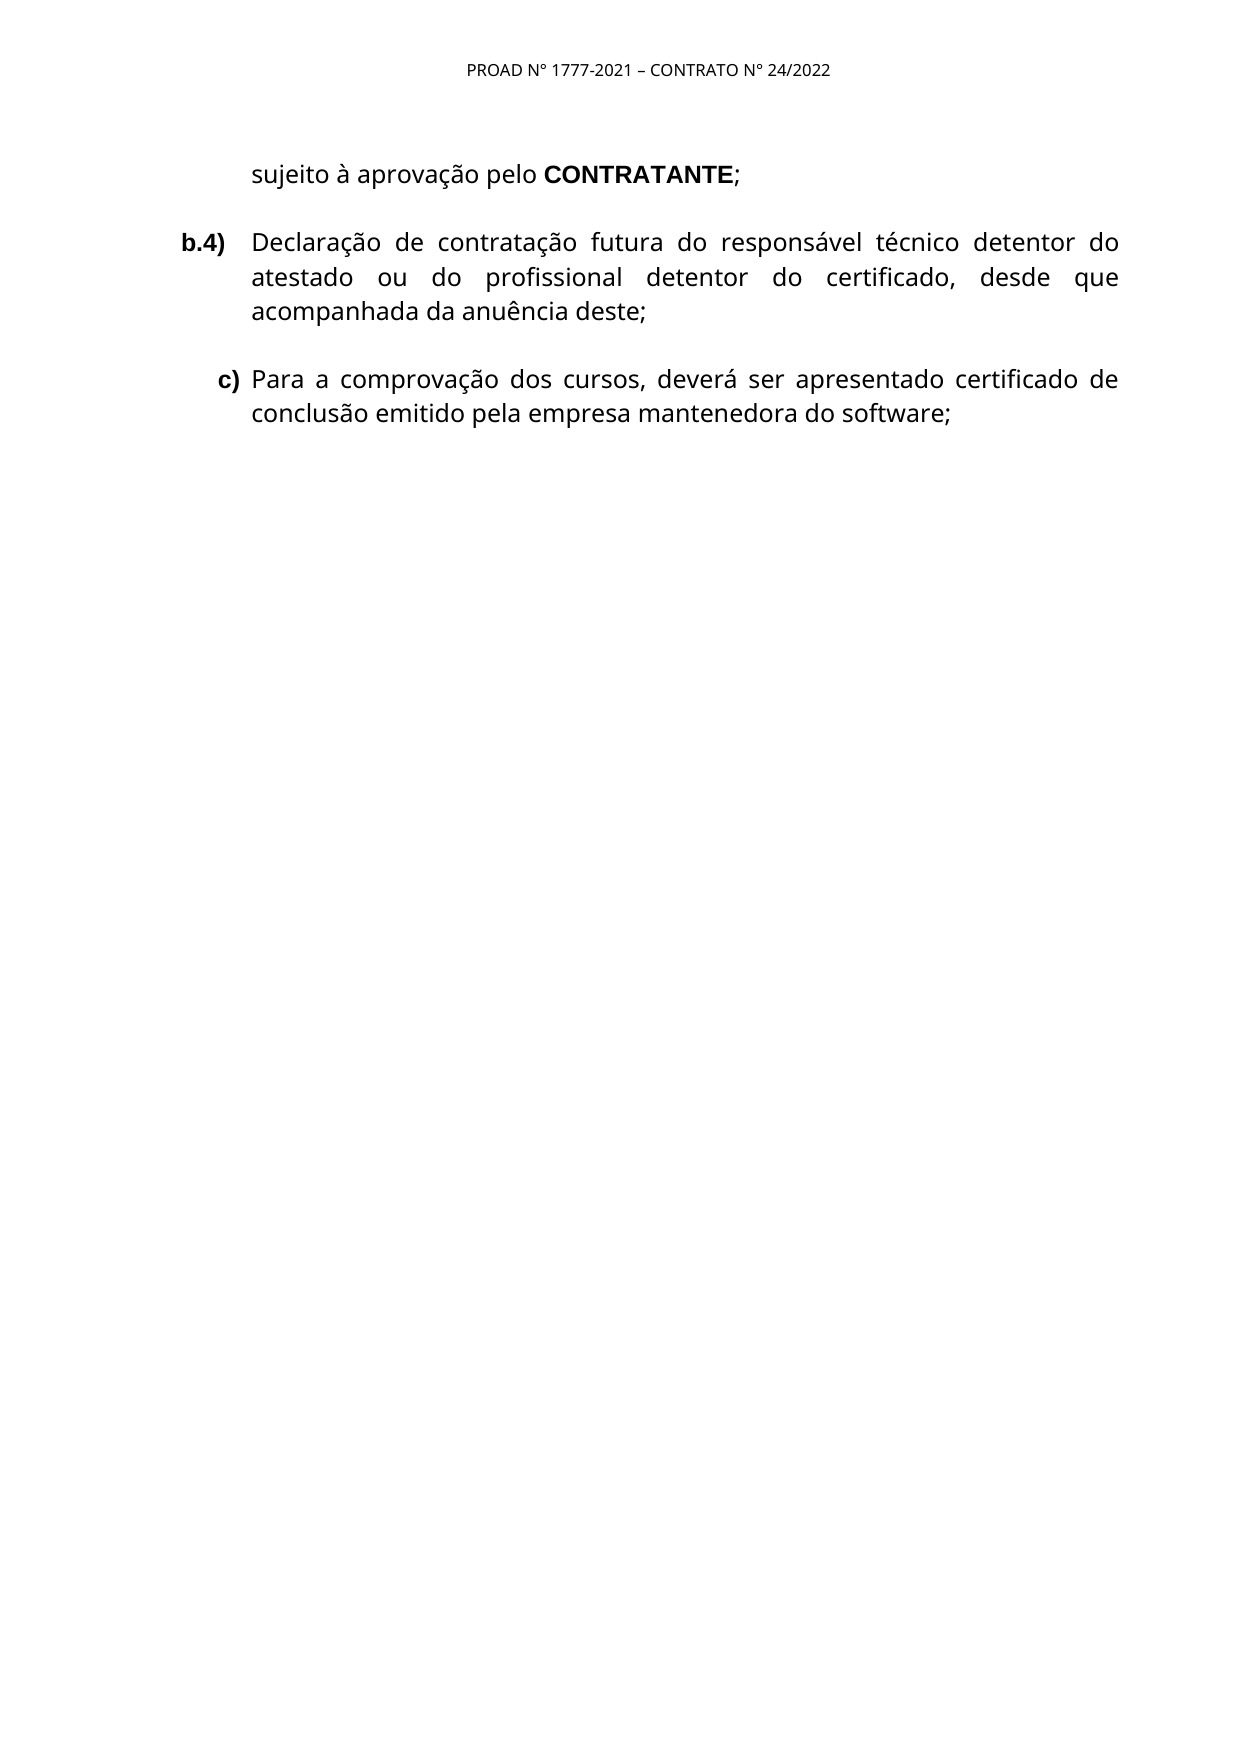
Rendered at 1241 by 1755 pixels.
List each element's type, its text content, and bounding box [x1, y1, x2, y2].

list sujeito à aprovação pelo CONTRATANTE; [181, 157, 1121, 191]
list Declaração de contratação futura do responsável técnico detentor do atestado ou do profissional detentor do certificado, desde que acompanhada da anuência deste; [181, 225, 1121, 327]
list Para a comprovação dos cursos, deverá ser apresentado certificado de conclusão emitido pela empresa mantenedora do software; [218, 361, 1120, 429]
